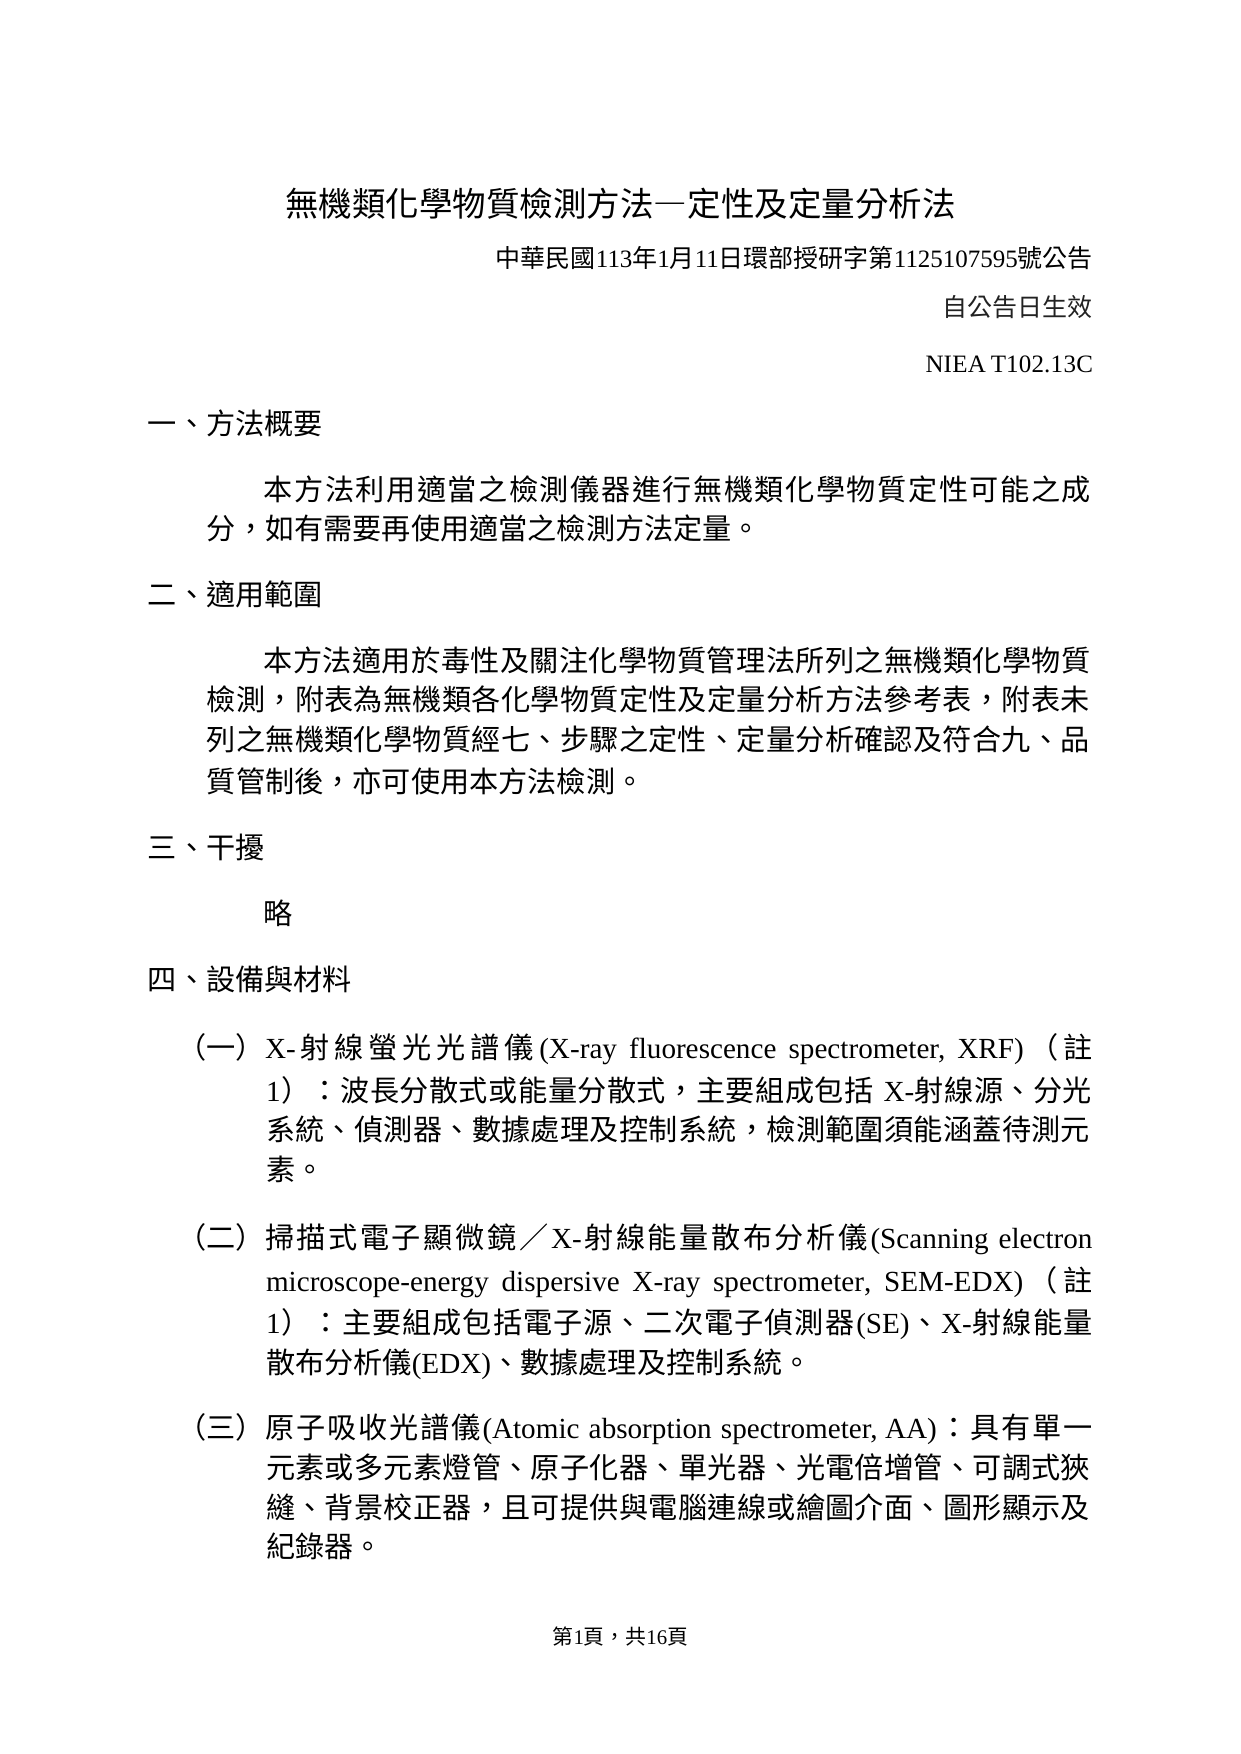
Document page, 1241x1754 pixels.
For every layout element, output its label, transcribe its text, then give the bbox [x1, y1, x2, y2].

list 適用範圍 [148, 574, 1093, 614]
list 設備與材料 [148, 959, 1093, 999]
subtitle 無機類化學物質檢測方法—定性及定量分析法 [148, 177, 1093, 226]
text 中華民國113年1月11日環部授研字第1125107595號公告 [148, 238, 1093, 275]
list 干擾 [148, 827, 1093, 867]
text 自公告日生效 [148, 287, 1093, 323]
text NIEA T102.13C [148, 349, 1093, 377]
text 本方法利用適當之檢測儀器進行無機類化學物質定性可能之成分，如有需要再使用適當之檢測方法定量。 [207, 469, 1093, 548]
text 本方法適用於毒性及關注化學物質管理法所列之無機類化學物質檢測，附表為無機類各化學物質定性及定量分析方法參考表，附表未列之無機類化學物質經七、步驟之定性、定量分析確認及符合九、品質管制後，亦可使用本方法檢測。 [207, 640, 1093, 801]
list 原子吸收光譜儀(Atomic absorption spectrometer, AA)：具有單一元素或多元素燈管、原子化器、單光器、光電倍增管、可調式狹縫、背景校正器，且可提供與電腦連線或繪圖介面、圖形顯示及紀錄器。 [177, 1408, 1093, 1566]
text 略 [207, 893, 1093, 933]
list 方法概要 [148, 403, 1093, 443]
list X-射線螢光光譜儀(X-ray fluorescence spectrometer, XRF)（註1）：波長分散式或能量分散式，主要組成包括 X-射線源、分光系統、偵測器、數據處理及控制系統，檢測範圍須能涵蓋待測元素。 [177, 1025, 1093, 1189]
list 掃描式電子顯微鏡∕X-射線能量散布分析儀(Scanning electron microscope-energy dispersive X-ray spectrometer, SEM-EDX)（註1）：主要組成包括電子源、二次電子偵測器(SE)、X-射線能量散布分析儀(EDX)、數據處理及控制系統。 [177, 1215, 1093, 1382]
